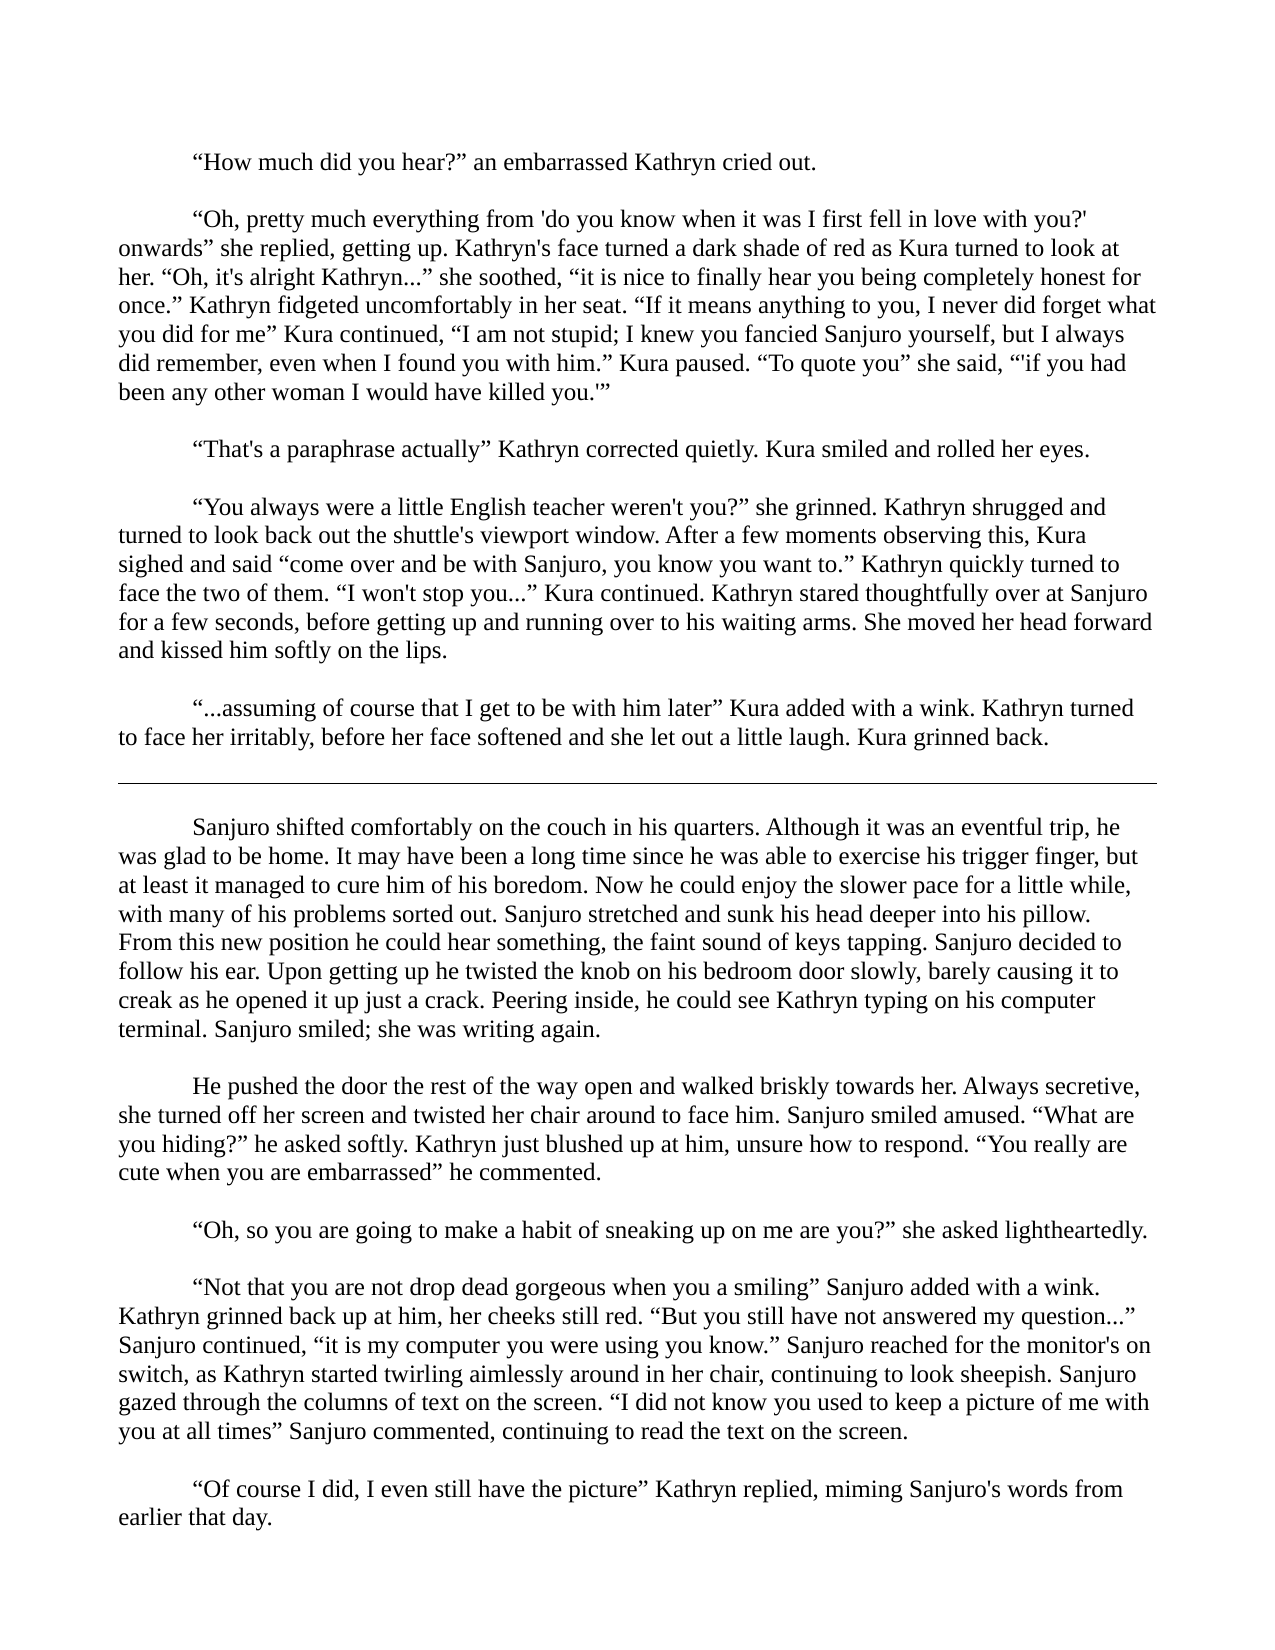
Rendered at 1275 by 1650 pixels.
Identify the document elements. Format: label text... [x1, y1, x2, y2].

text “How much did you hear?” an embarrassed Kathryn cried out. [118, 147, 1157, 176]
text “Oh, pretty much everything from 'do you know when it was I first fell in love with you?' onwards” she replied, getting up. Kathryn's face turned a dark shade of red as Kura turned to look at her. “Oh, it's alright Kathryn...” she soothed, “it is nice to finally hear you being completely honest for once.” Kathryn fidgeted uncomfortably in her seat. “If it means anything to you, I never did forget what you did for me” Kura continued, “I am not stupid; I knew you fancied Sanjuro yourself, but I always did remember, even when I found you with him.” Kura paused. “To quote you” she said, “'if you had been any other woman I would have killed you.'” [118, 204, 1157, 406]
text “That's a paraphrase actually” Kathryn corrected quietly. Kura smiled and rolled her eyes. [118, 434, 1157, 463]
text “Of course I did, I even still have the picture” Kathryn replied, miming Sanjuro's words from earlier that day. [118, 1474, 1157, 1531]
text Sanjuro shifted comfortably on the couch in his quarters. Although it was an eventful trip, he was glad to be home. It may have been a long time since he was able to exercise his trigger finger, but at least it managed to cure him of his boredom. Now he could enjoy the slower pace for a little while, with many of his problems sorted out. Sanjuro stretched and sunk his head deeper into his pillow. From this new position he could hear something, the faint sound of keys tapping. Sanjuro decided to follow his ear. Upon getting up he twisted the knob on his bedroom door slowly, barely causing it to creak as he opened it up just a crack. Peering inside, he could see Kathryn typing on his computer terminal. Sanjuro smiled; she was writing again. [118, 812, 1157, 1042]
text “Not that you are not drop dead gorgeous when you a smiling” Sanjuro added with a wink. Kathryn grinned back up at him, her cheeks still red. “But you still have not answered my question...” Sanjuro continued, “it is my computer you were using you know.” Sanjuro reached for the monitor's on switch, as Kathryn started twirling aimlessly around in her chair, continuing to look sheepish. Sanjuro gazed through the columns of text on the screen. “I did not know you used to keep a picture of me with you at all times” Sanjuro commented, continuing to read the text on the screen. [118, 1272, 1157, 1445]
text He pushed the door the rest of the way open and walked briskly towards her. Always secretive, she turned off her screen and twisted her chair around to face him. Sanjuro smiled amused. “What are you hiding?” he asked softly. Kathryn just blushed up at him, unsure how to respond. “You really are cute when you are embarrassed” he commented. [118, 1071, 1157, 1186]
text “Oh, so you are going to make a habit of sneaking up on me are you?” she asked lightheartedly. [118, 1215, 1157, 1244]
text “You always were a little English teacher weren't you?” she grinned. Kathryn shrugged and turned to look back out the shuttle's viewport window. After a few moments observing this, Kura sighed and said “come over and be with Sanjuro, you know you want to.” Kathryn quickly turned to face the two of them. “I won't stop you...” Kura continued. Kathryn stared thoughtfully over at Sanjuro for a few seconds, before getting up and running over to his waiting arms. She moved her head forward and kissed him softly on the lips. [118, 492, 1157, 664]
text “...assuming of course that I get to be with him later” Kura added with a wink. Kathryn turned to face her irritably, before her face softened and she let out a little laugh. Kura grinned back. [118, 693, 1157, 751]
